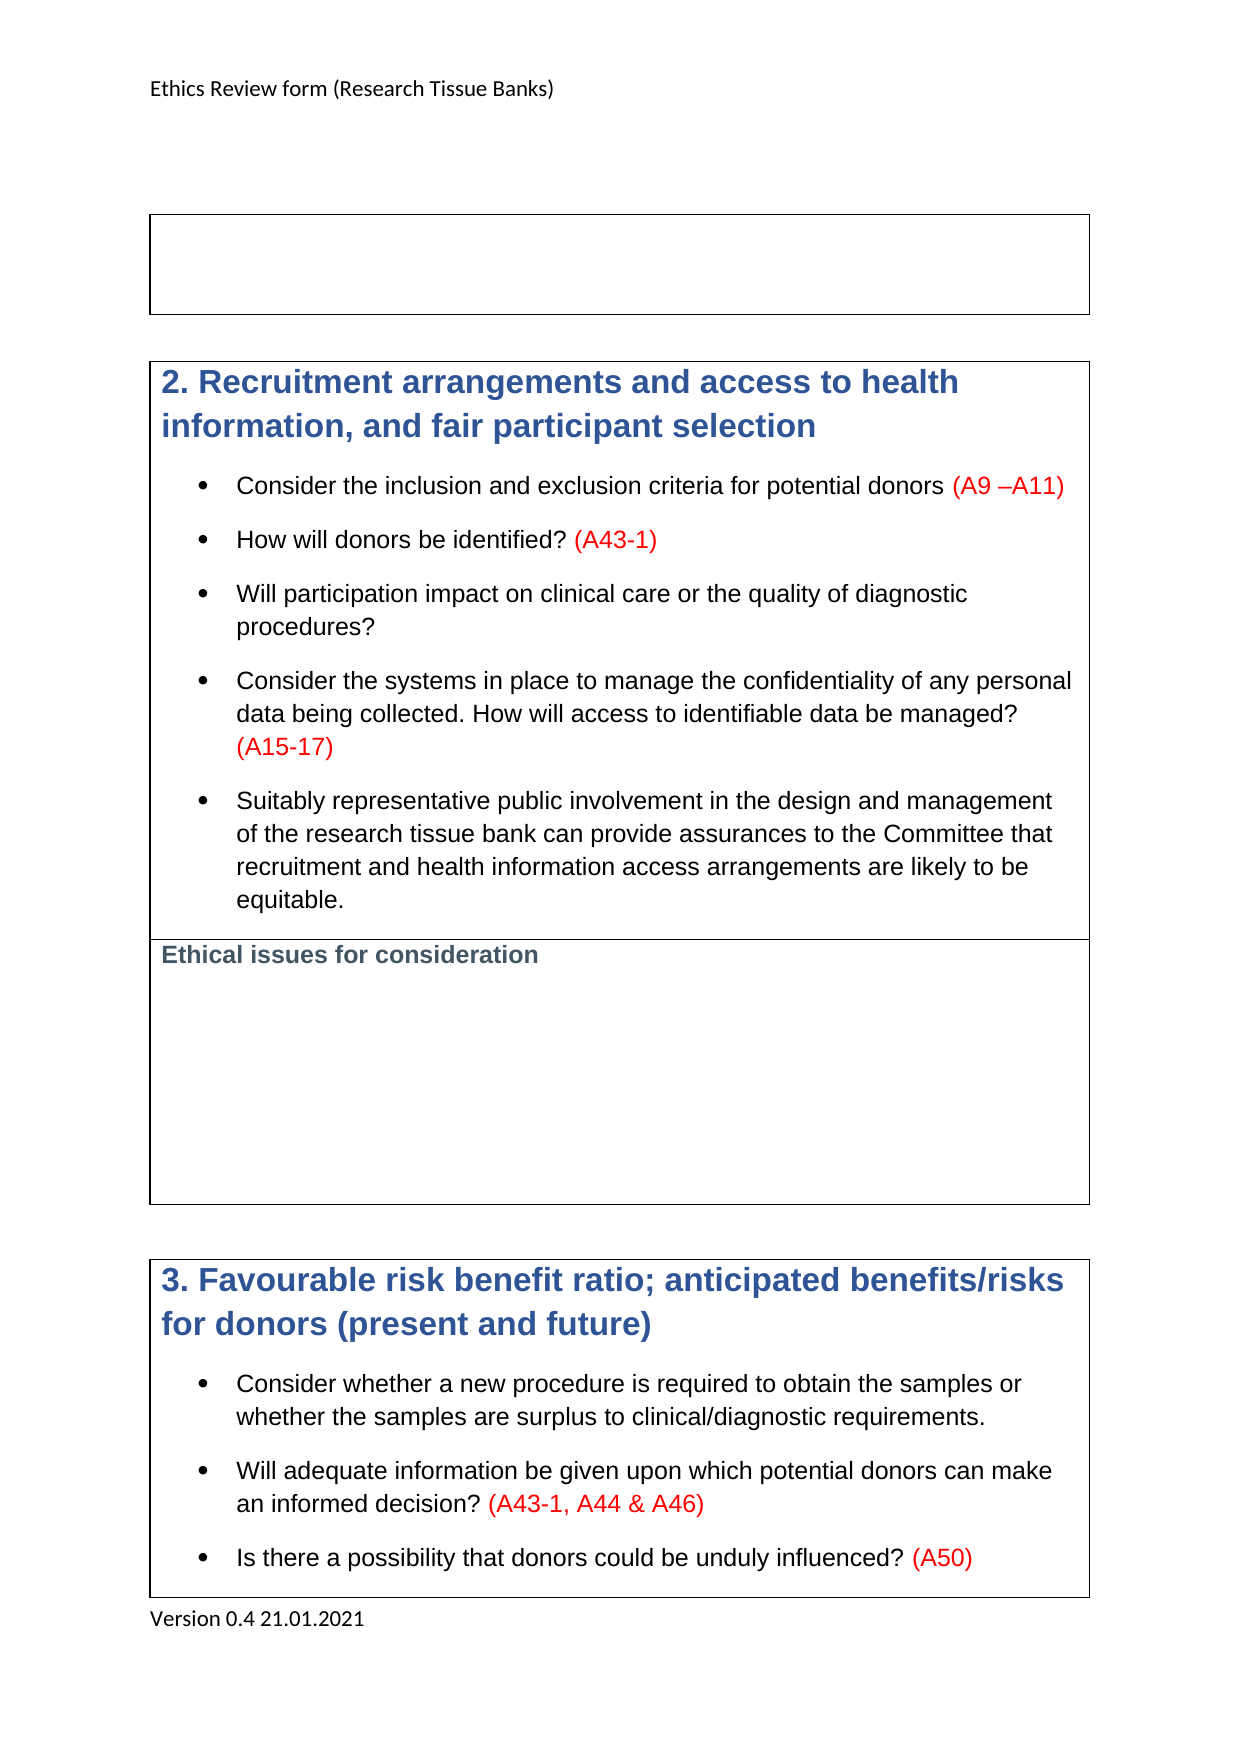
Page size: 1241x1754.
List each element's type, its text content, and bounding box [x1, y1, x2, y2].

table_cell Ethical issues for consideration [151, 940, 1089, 1204]
table_cell [151, 215, 1089, 314]
table_header 3. Favourable risk benefit ratio; anticipated benefits/risks for donors (present and future) Consider whether a new procedure is required to obtain the samples or whether the samples are surplus to clinical/diagnostic requirements. Will adequate information be given upon which potential donors can make an informed decision? (A43-1, A44 & A46) Is there a possibility that donors could be unduly influenced? (A50) Will there be an appropriate and fair assessment of the donors capacity to consent for themselves? (A42, A44, A46 & B3) Suitably representative public involvement in the planning of the research tissue bank can provide assurances about the points above. [151, 1260, 1089, 1597]
table_header 2. Recruitment arrangements and access to health information, and fair participant selection Consider the inclusion and exclusion criteria for potential donors (A9 –A11) How will donors be identified? (A43-1) Will participation impact on clinical care or the quality of diagnostic procedures? Consider the systems in place to manage the confidentiality of any personal data being collected. How will access to identifiable data be managed? (A15-17) Suitably representative public involvement in the design and management of the research tissue bank can provide assurances to the Committee that recruitment and health information access arrangements are likely to be equitable. [151, 362, 1089, 939]
